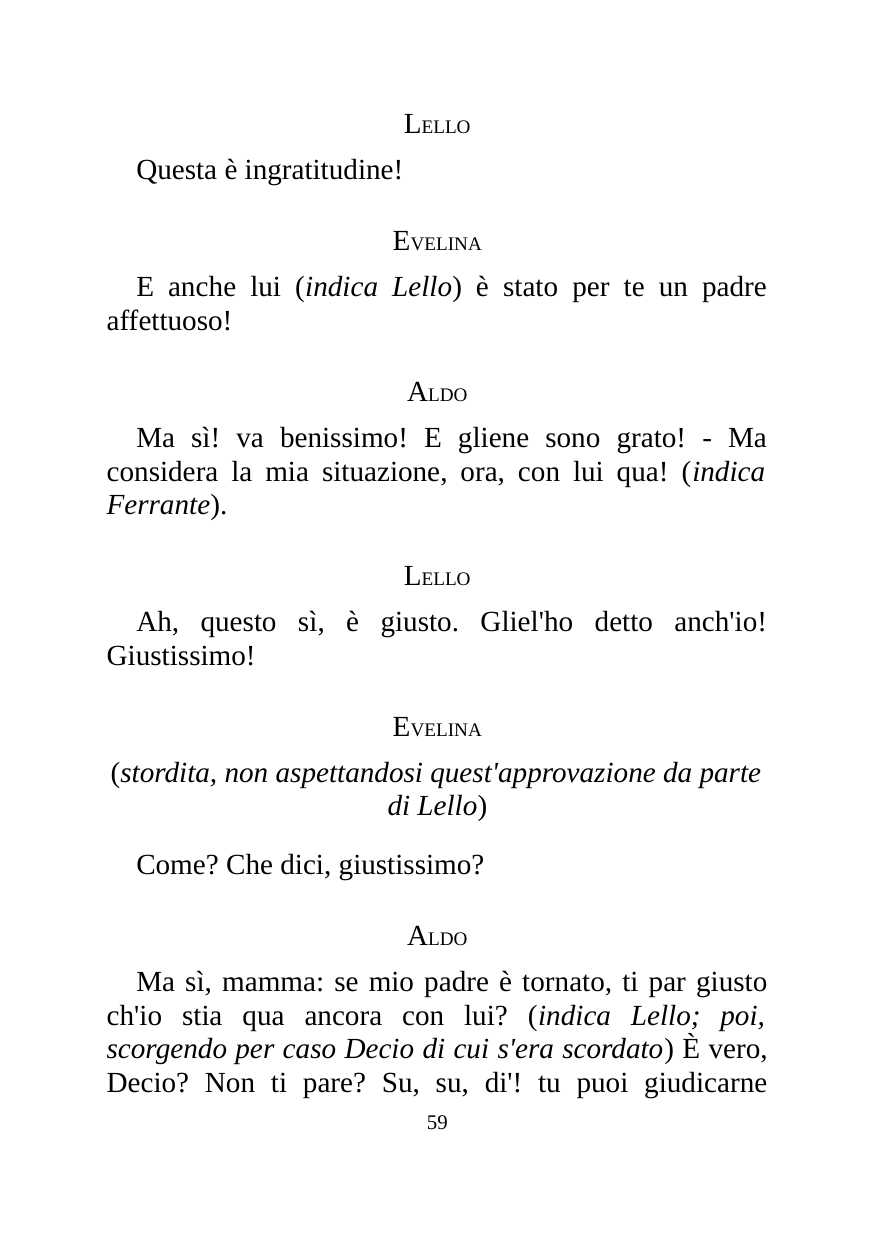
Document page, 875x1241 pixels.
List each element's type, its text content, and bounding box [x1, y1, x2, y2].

text Evelina [106, 709, 768, 742]
text Ma sì! va benissimo! E gliene sono grato! - Ma considera la mia situazione, ora, con lui qua! (indica Ferrante). [106, 420, 768, 521]
text Come? Che dici, giustissimo? [106, 847, 768, 881]
text (stordita, non aspettandosi quest'approvazione da parte di Lello) [106, 755, 768, 822]
text Aldo [106, 374, 768, 408]
text Ah, questo sì, è giusto. Gliel'ho detto anch'io! Giustissimo! [106, 604, 768, 671]
text Evelina [106, 223, 768, 257]
text E anche lui (indica Lello) è stato per te un padre affettuoso! [106, 269, 768, 337]
text Lello [106, 106, 768, 140]
text Questa è ingratitudine! [106, 152, 768, 186]
text Aldo [106, 918, 768, 952]
text Ma sì, mamma: se mio padre è tornato, ti par giusto ch'io stia qua ancora con lui? (indica Lello; poi, scorgendo per caso Decio di cui s'era scordato) È vero, Decio? Non ti pare? Su, su, di'! tu puoi giudicarne [106, 964, 768, 1098]
text Lello [106, 558, 768, 592]
